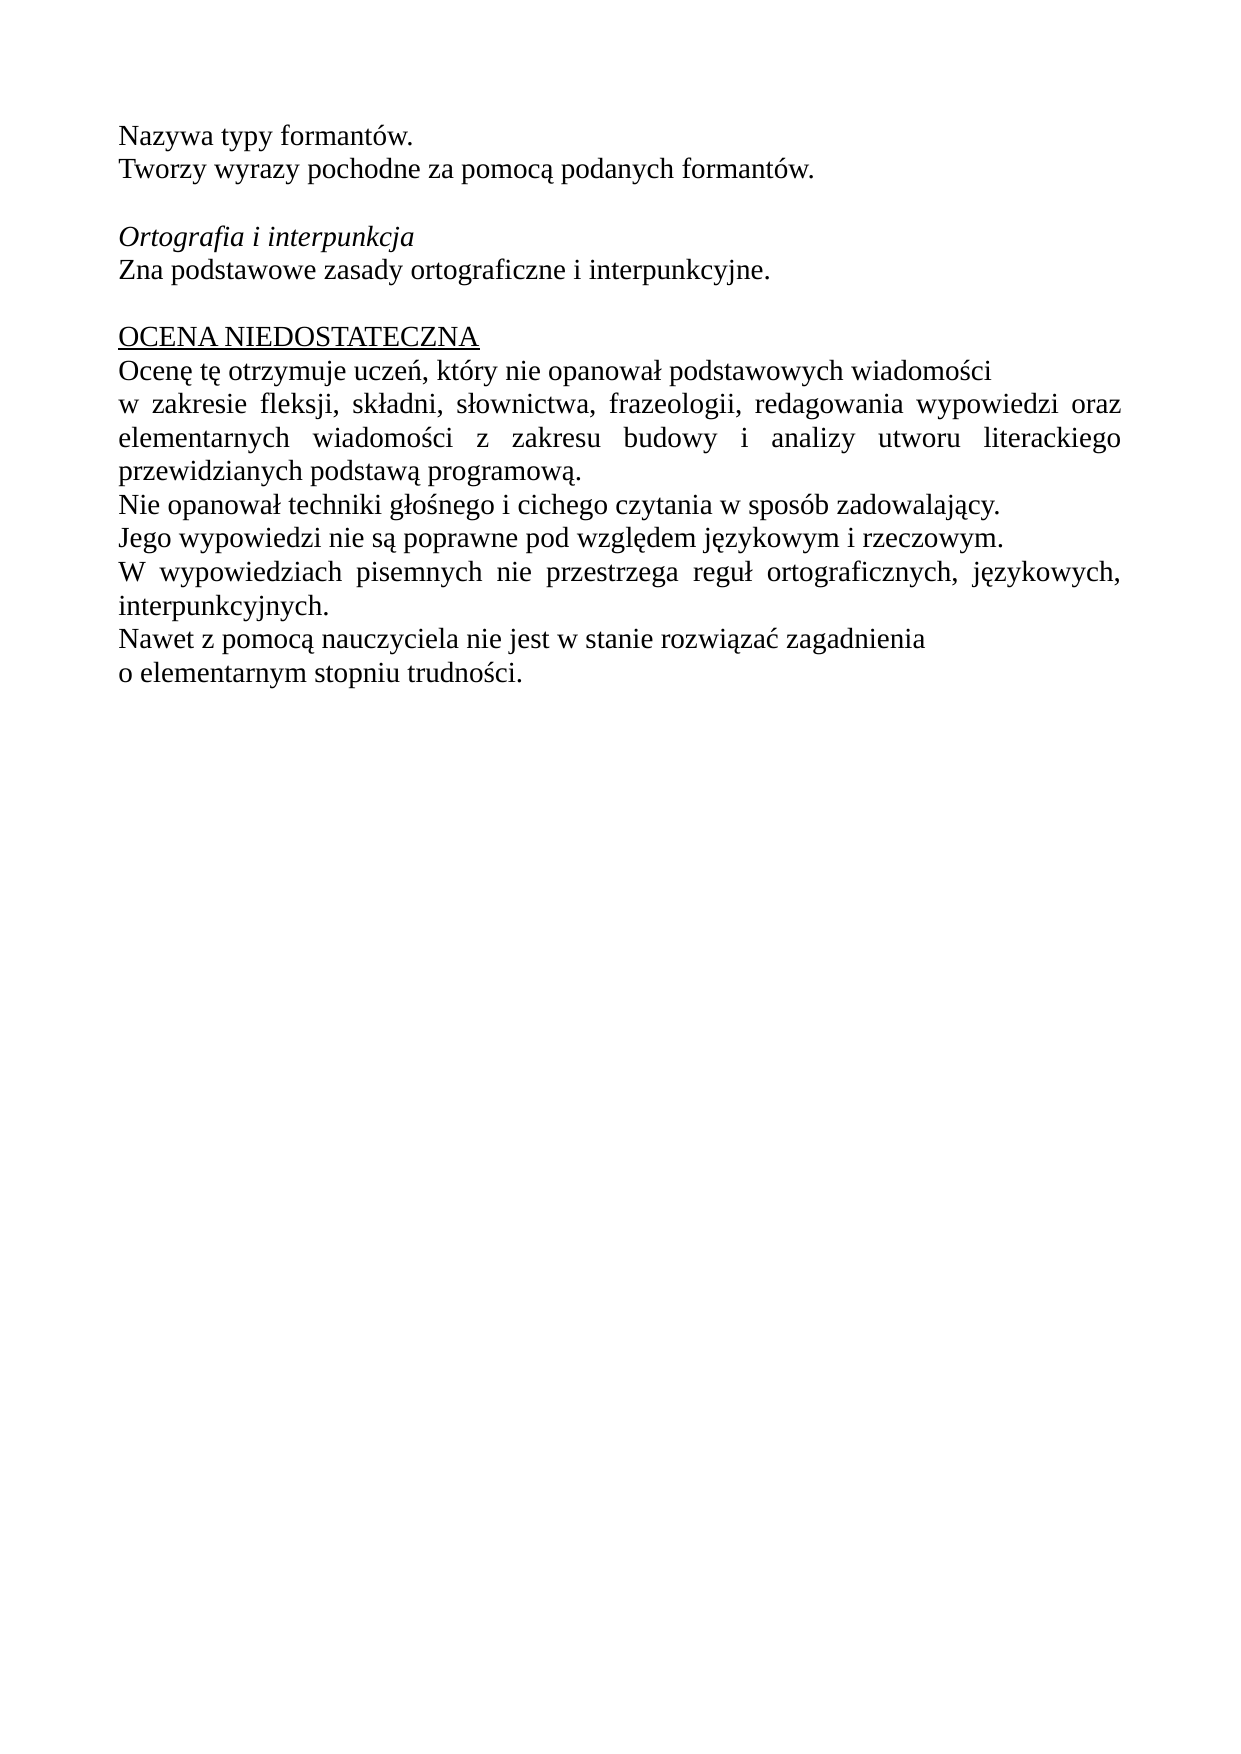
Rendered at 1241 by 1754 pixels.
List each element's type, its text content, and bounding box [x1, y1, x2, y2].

text w zakresie fleksji, składni, słownictwa, frazeologii, redagowania wypowiedzi oraz elementarnych wiadomości z zakresu budowy i analizy utworu literackiego przewidzianych podstawą programową. [118, 386, 1122, 487]
text Jego wypowiedzi nie są poprawne pod względem językowym i rzeczowym. [118, 521, 1122, 554]
text W wypowiedziach pisemnych nie przestrzega reguł ortograficznych, językowych, interpunkcyjnych. [118, 554, 1122, 621]
text Tworzy wyrazy pochodne za pomocą podanych formantów. [118, 152, 1122, 185]
text o elementarnym stopniu trudności. [118, 655, 1122, 688]
text Ocenę tę otrzymuje uczeń, który nie opanował podstawowych wiadomości [118, 353, 1122, 386]
text Nawet z pomocą nauczyciela nie jest w stanie rozwiązać zagadnienia [118, 621, 1122, 655]
text Zna podstawowe zasady ortograficzne i interpunkcyjne. [118, 252, 1122, 286]
text Nie opanował techniki głośnego i cichego czytania w sposób zadowalający. [118, 487, 1122, 521]
text Nazywa typy formantów. [118, 118, 1122, 152]
text Ortografia i interpunkcja [118, 219, 1122, 252]
text OCENA NIEDOSTATECZNA [118, 319, 1122, 353]
